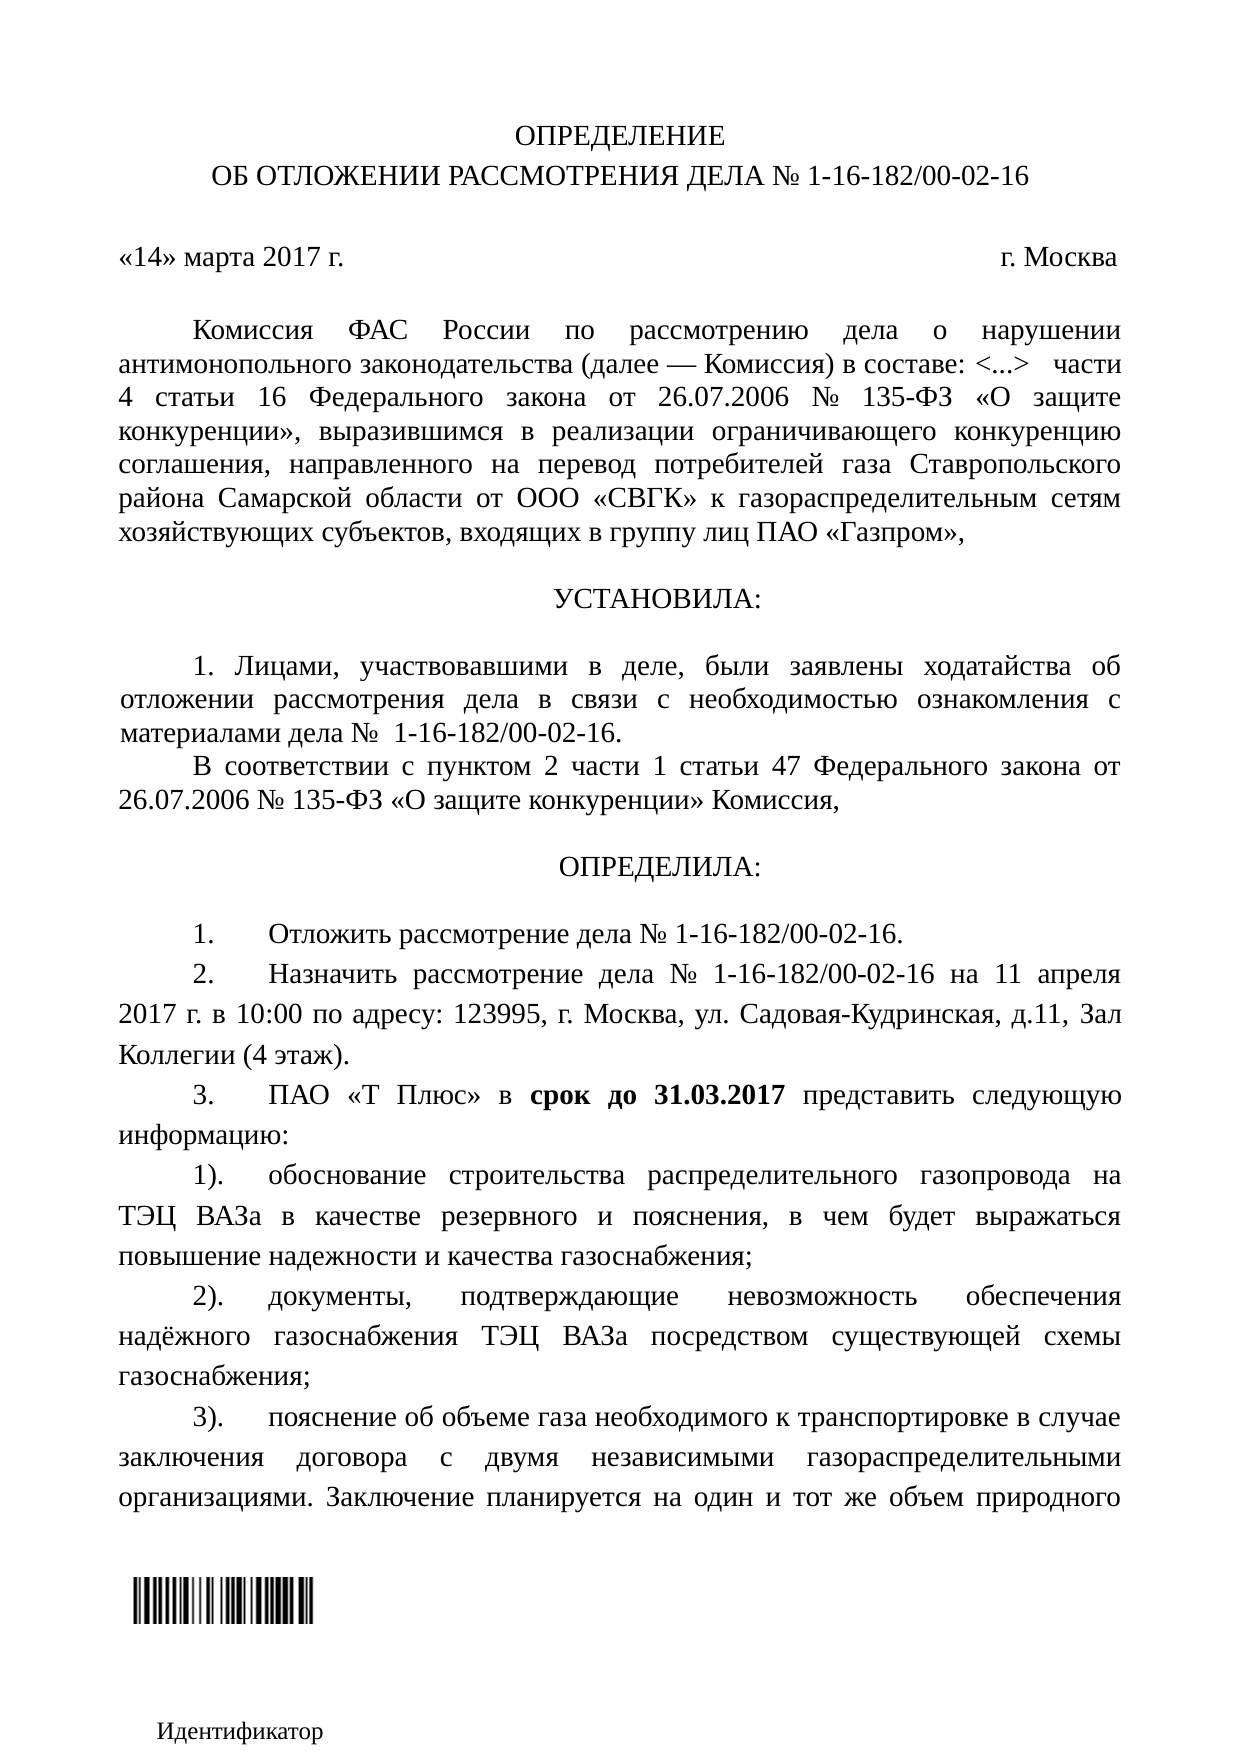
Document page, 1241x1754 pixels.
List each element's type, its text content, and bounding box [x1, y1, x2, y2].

text ОБ ОТЛОЖЕНИИ РАССМОТРЕНИЯ ДЕЛА № 1-16-182/00-02-16 [118, 158, 1122, 192]
text УСТАНОВИЛА: [118, 581, 1122, 614]
list пояснение об объеме газа необходимого к транспортировке в случае заключения договора с двумя независимыми газораспределительными организациями. Заключение планируется на один и тот же объем природного [118, 1399, 1122, 1513]
list обоснование строительства распределительного газопровода на ТЭЦ ВАЗа в качестве резервного и пояснения, в чем будет выражаться повышение надежности и качества газоснабжения; [118, 1157, 1122, 1271]
list Назначить рассмотрение дела № 1-16-182/00-02-16 на 11 апреля 2017 г. в 10:00 по адресу: 123995, г. Москва, ул. Садовая-Кудринская, д.11, Зал Коллегии (4 этаж). [118, 956, 1122, 1070]
list документы, подтверждающие невозможность обеспечения надёжного газоснабжения ТЭЦ ВАЗа посредством существующей схемы газоснабжения; [118, 1278, 1122, 1392]
text Комиссия ФАС России по рассмотрению дела о нарушении антимонопольного законодательства (далее — Комиссия) в составе: <...> части 4 статьи 16 Федерального закона от 26.07.2006 № 135-ФЗ «О защите конкуренции», выразившимся в реализации ограничивающего конкуренцию соглашения, направленного на перевод потребителей газа Ставропольского района Самарской области от ООО «СВГК» к газораспределительным сетям хозяйствующих субъектов, входящих в группу лиц ПАО «Газпром», [118, 312, 1122, 547]
list Отложить рассмотрение дела № 1-16-182/00-02-16. [118, 916, 1122, 950]
text 1. Лицами, участвовавшими в деле, были заявлены ходатайства об отложении рассмотрения дела в связи с необходимостью ознакомления с материалами дела № 1-16-182/00-02-16. [120, 648, 1122, 748]
list ПАО «Т Плюс» в срок до 31.03.2017 представить следующую информацию: [118, 1077, 1122, 1151]
text ОПРЕДЕЛИЛА: [118, 849, 1122, 883]
text ОПРЕДЕЛЕНИЕ [118, 118, 1122, 152]
picture [118, 1577, 331, 1624]
text «14» марта 2017 г. г. Москва [118, 239, 1122, 272]
text В соответствии с пунктом 2 части 1 статьи 47 Федерального закона от 26.07.2006 № 135-ФЗ «О защите конкуренции» Комиссия, [118, 748, 1122, 816]
